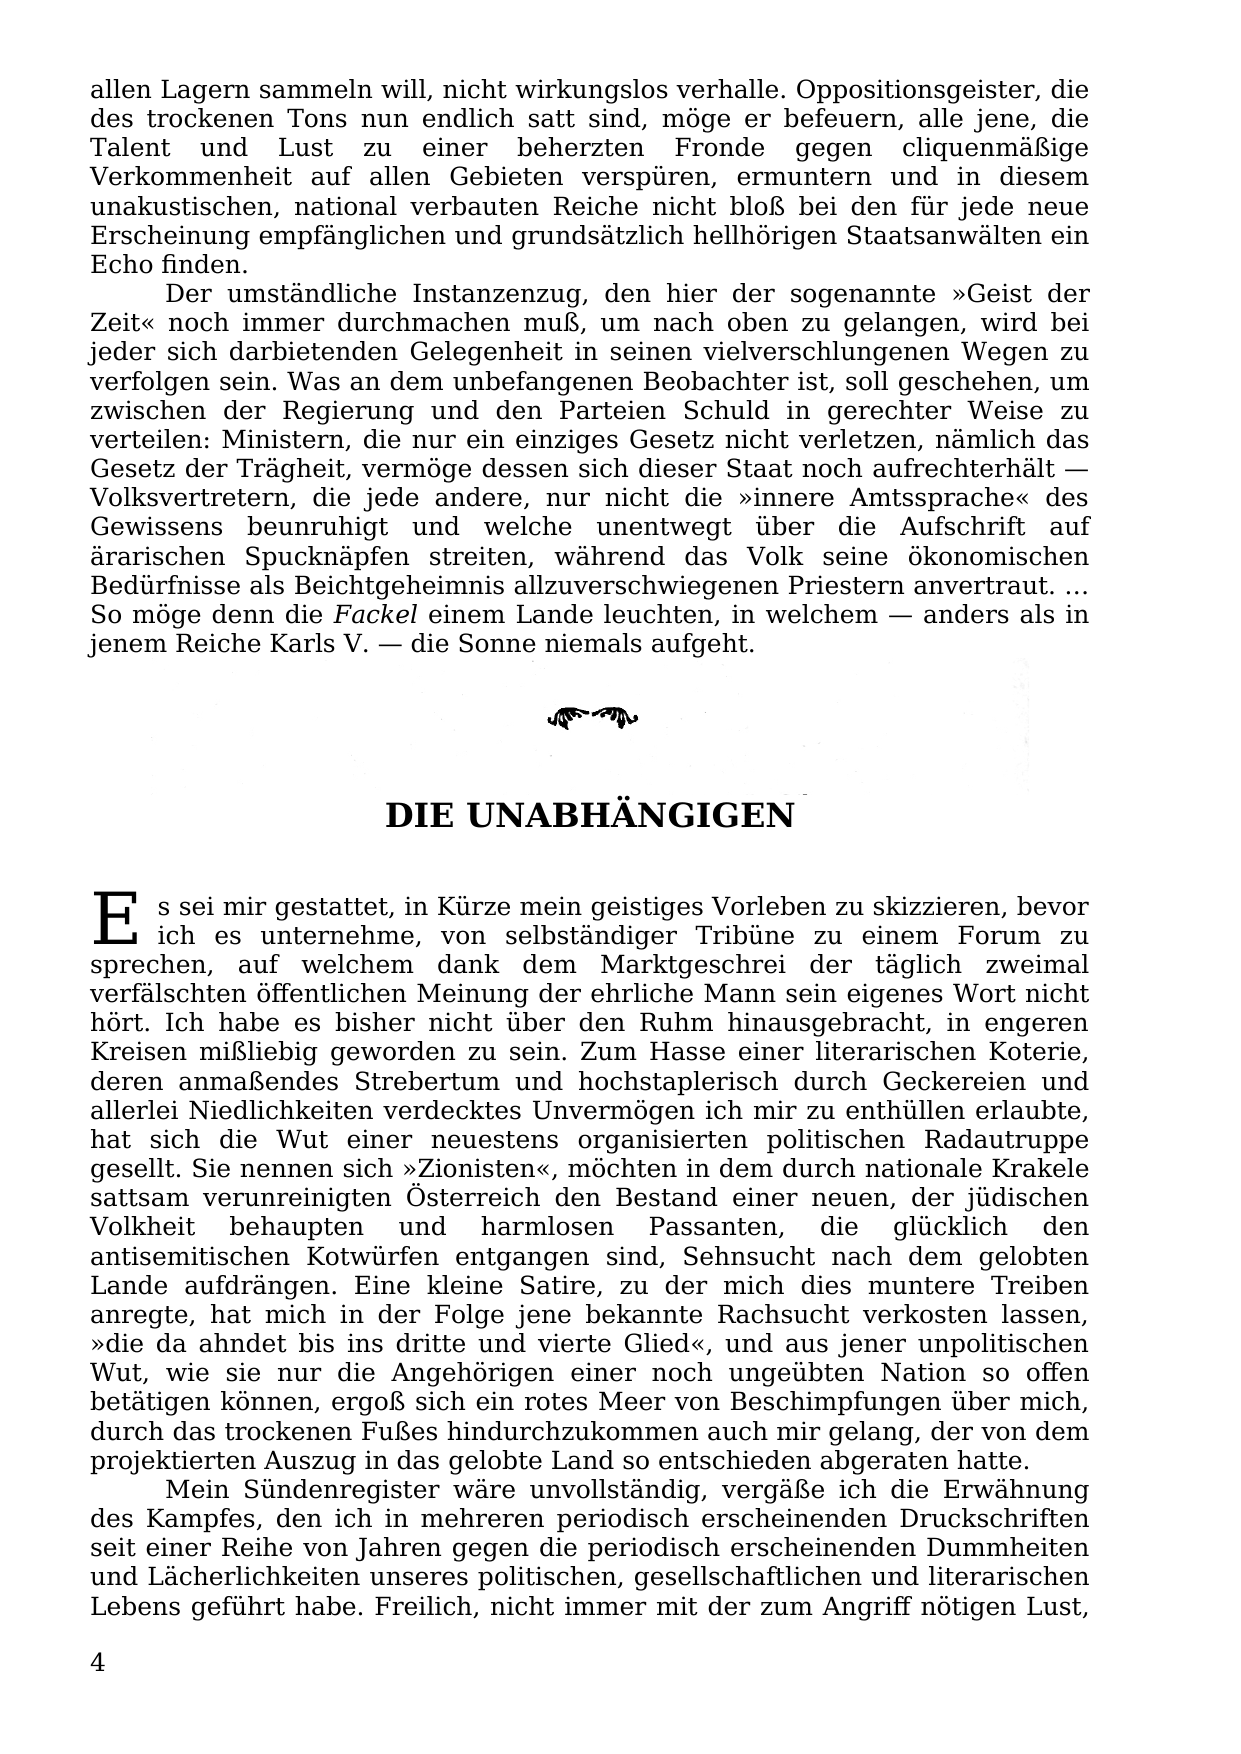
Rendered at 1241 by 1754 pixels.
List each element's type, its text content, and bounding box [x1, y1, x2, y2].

picture [151, 658, 1030, 795]
text Es sei mir gestattet, in Kürze mein geistiges Vorleben zu skizzieren, bevor ich es unternehme, von selbständiger Tribüne zu einem Forum zu sprechen, auf welchem dank dem Marktgeschrei der täglich zweimal verfälschten öffentlichen Meinung der ehrliche Mann sein eigenes Wort nicht hört. Ich habe es bisher nicht über den Ruhm hinausgebracht, in engeren Kreisen mißliebig geworden zu sein. Zum Hasse einer literarischen Koterie, deren anmaßendes Strebertum und hochstaplerisch durch Geckereien und allerlei Niedlichkeiten verdecktes Unvermögen ich mir zu enthüllen erlaubte, hat sich die Wut einer neuestens organisierten politischen Radautruppe gesellt. Sie nennen sich »Zionisten«, möchten in dem durch nationale Krakele sattsam verunreinigten Österreich den Bestand einer neuen, der jüdischen Volkheit behaupten und harmlosen Passanten, die glücklich den antisemitischen Kotwürfen entgangen sind, Sehnsucht nach dem gelobten Lande aufdrängen. Eine kleine Satire, zu der mich dies muntere Treiben anregte, hat mich in der Folge jene bekannte Rachsucht verkosten lassen, »die da ahndet bis ins dritte und vierte Glied«, und aus jener unpolitischen Wut, wie sie nur die Angehörigen einer noch ungeübten Nation so offen betätigen können, ergoß sich ein rotes Meer von Beschimpfungen über mich, durch das trockenen Fußes hindurchzukommen auch mir gelang, der von dem projektierten Auszug in das gelobte Land so entschieden abgeraten hatte. [90, 892, 1091, 1475]
text Mein Sündenregister wäre unvollständig, vergäße ich die Erwähnung des Kampfes, den ich in mehreren periodisch erscheinenden Druckschriften seit einer Reihe von Jahren gegen die periodisch erscheinenden Dummheiten und Lächerlichkeiten unseres politischen, gesellschaftlichen und literarischen Lebens geführt habe. Freilich, nicht immer mit der zum Angriff nötigen Lust, [90, 1475, 1091, 1621]
text allen Lagern sammeln will, nicht wirkungslos verhalle. Oppositionsgeister, die des trockenen Tons nun endlich satt sind, möge er befeuern, alle jene, die Talent und Lust zu einer beherzten Fronde gegen cliquenmäßige Verkommenheit auf allen Gebieten verspüren, ermuntern und in diesem unakustischen, national verbauten Reiche nicht bloß bei den für jede neue Erscheinung empfänglichen und grundsätzlich hellhörigen Staatsanwälten ein Echo finden. [90, 75, 1091, 279]
text Der umständliche Instanzenzug, den hier der sogenannte »Geist der Zeit« noch immer durchmachen muß, um nach oben zu gelangen, wird bei jeder sich darbietenden Gelegenheit in seinen vielverschlungenen Wegen zu verfolgen sein. Was an dem unbefangenen Beobachter ist, soll geschehen, um zwischen der Regierung und den Parteien Schuld in gerechter Weise zu verteilen: Ministern, die nur ein einziges Gesetz nicht verletzen, nämlich das Gesetz der Trägheit, vermöge dessen sich dieser Staat noch aufrechterhält — Volksvertretern, die jede andere, nur nicht die »innere Amtssprache« des Gewissens beunruhigt und welche unentwegt über die Aufschrift auf ärarischen Spucknäpfen streiten, während das Volk seine ökonomischen Bedürfnisse als Beichtgeheimnis allzuverschwiegenen Priestern anvertraut. … So möge denn die Fackel einem Lande leuchten, in welchem — anders als in jenem Reiche Karls V. — die Sonne niemals aufgeht. [90, 279, 1091, 658]
text DIE UNABHÄNGIGEN [90, 658, 1091, 835]
